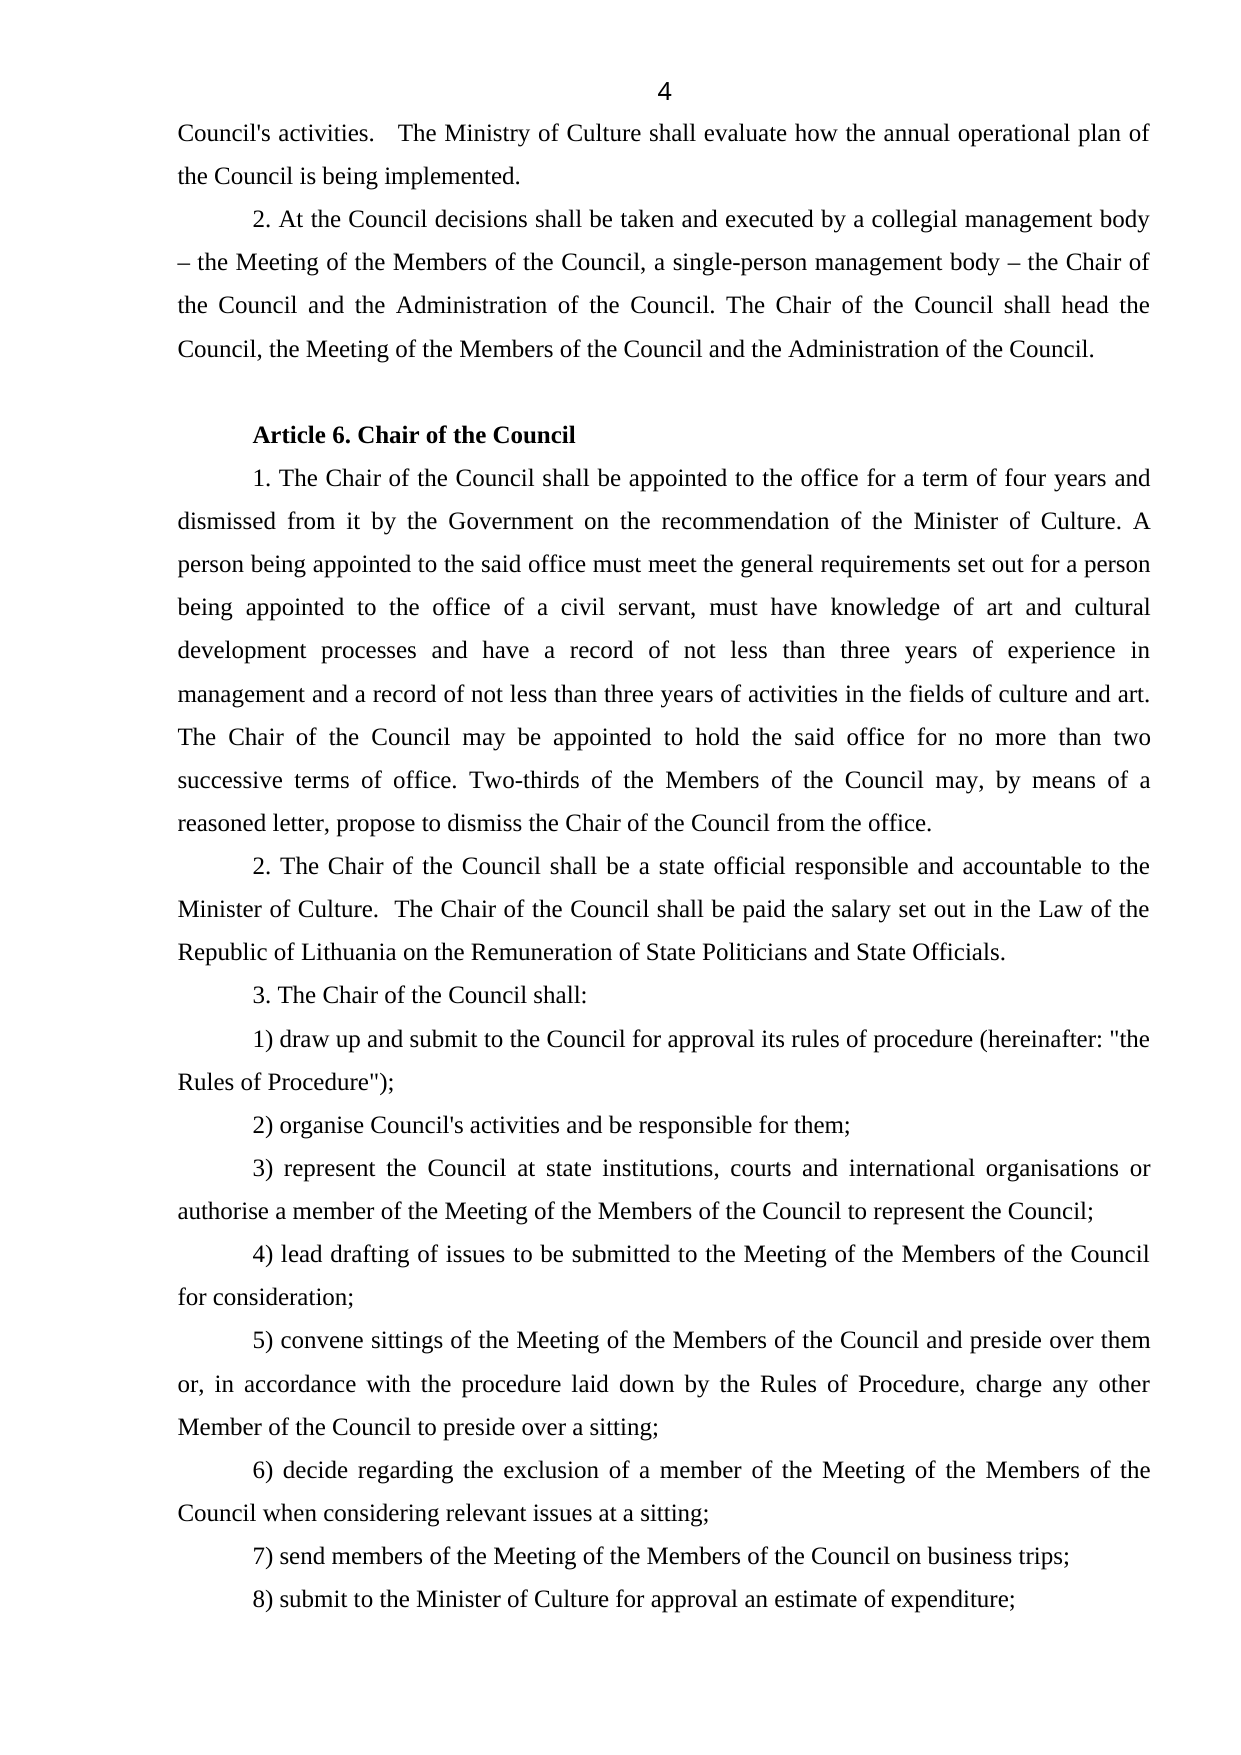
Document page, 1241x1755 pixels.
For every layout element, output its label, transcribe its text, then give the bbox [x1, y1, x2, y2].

text 8) submit to the Minister of Culture for approval an estimate of expenditure; [177, 1584, 1152, 1613]
text 1. The Chair of the Council shall be appointed to the office for a term of four years and dismissed from it by the Government on the recommendation of the Minister of Culture. A person being appointed to the said office must meet the general requirements set out for a person being appointed to the office of a civil servant, must have knowledge of art and cultural development processes and have a record of not less than three years of experience in management and a record of not less than three years of activities in the fields of culture and art. The Chair of the Council may be appointed to hold the said office for no more than two successive terms of office. Two-thirds of the Members of the Council may, by means of a reasoned letter, propose to dismiss the Chair of the Council from the office. [177, 463, 1152, 837]
text 3. The Chair of the Council shall: [177, 981, 1152, 1009]
text Council's activities. The Ministry of Culture shall evaluate how the annual operational plan of the Council is being implemented. [177, 118, 1152, 190]
text 1) draw up and submit to the Council for approval its rules of procedure (hereinafter: "the Rules of Procedure"); [177, 1024, 1152, 1096]
text Article 6. Chair of the Council [177, 420, 1152, 449]
text 2. At the Council decisions shall be taken and executed by a collegial management body – the Meeting of the Members of the Council, a single-person management body – the Chair of the Council and the Administration of the Council. The Chair of the Council shall head the Council, the Meeting of the Members of the Council and the Administration of the Council. [177, 204, 1152, 362]
text 2. The Chair of the Council shall be a state official responsible and accountable to the Minister of Culture. The Chair of the Council shall be paid the salary set out in the Law of the Republic of Lithuania on the Remuneration of State Politicians and State Officials. [177, 851, 1152, 966]
text 6) decide regarding the exclusion of a member of the Meeting of the Members of the Council when considering relevant issues at a sitting; [177, 1455, 1152, 1527]
text 4) lead drafting of issues to be submitted to the Meeting of the Members of the Council for consideration; [177, 1239, 1152, 1311]
text 7) send members of the Meeting of the Members of the Council on business trips; [177, 1541, 1152, 1570]
text 3) represent the Council at state institutions, courts and international organisations or authorise a member of the Meeting of the Members of the Council to represent the Council; [177, 1153, 1152, 1225]
text 2) organise Council's activities and be responsible for them; [177, 1110, 1152, 1139]
text 5) convene sittings of the Meeting of the Members of the Council and preside over them or, in accordance with the procedure laid down by the Rules of Procedure, charge any other Member of the Council to preside over a sitting; [177, 1326, 1152, 1441]
